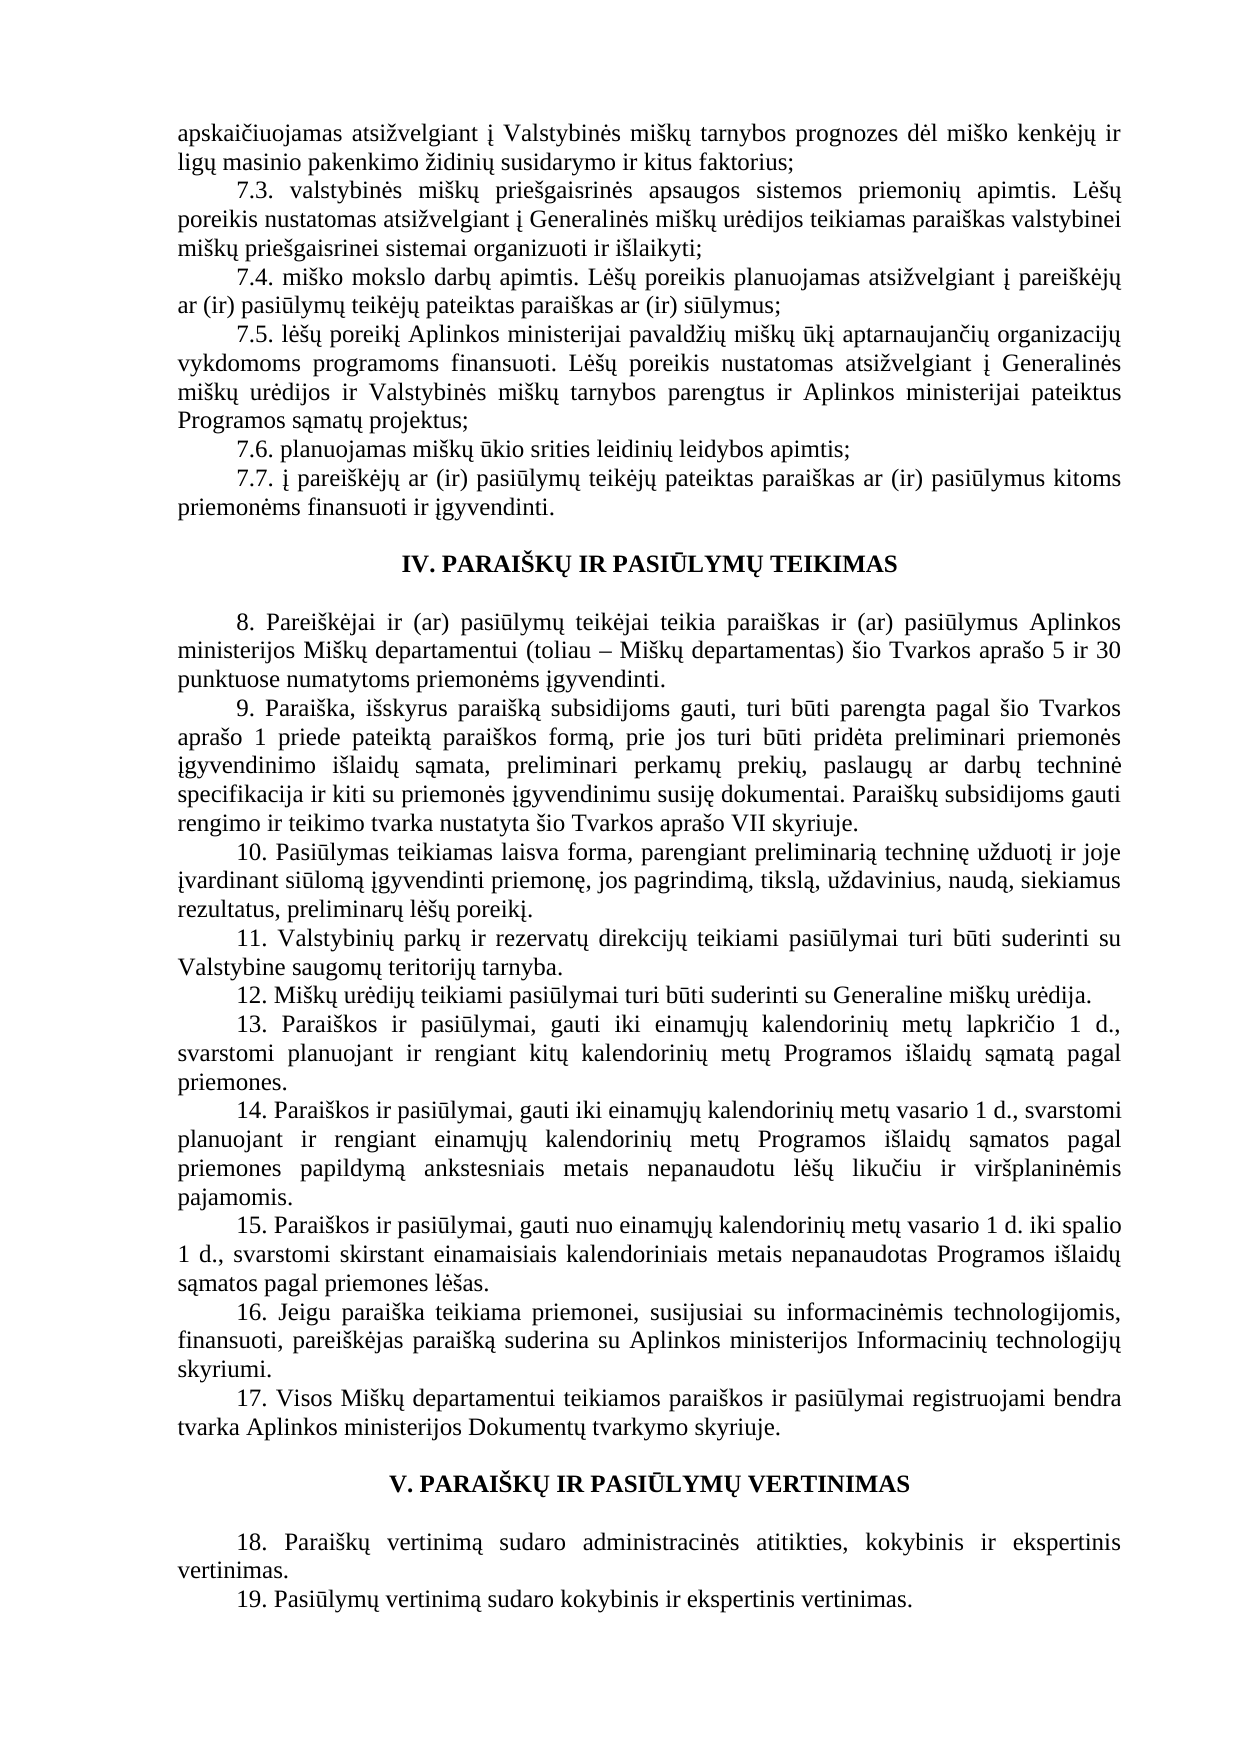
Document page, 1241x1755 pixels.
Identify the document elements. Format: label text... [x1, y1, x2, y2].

text 12. Miškų urėdijų teikiami pasiūlymai turi būti suderinti su Generaline miškų urėdija. [177, 981, 1122, 1009]
text 14. Paraiškos ir pasiūlymai, gauti iki einamųjų kalendorinių metų vasario 1 d., svarstomi planuojant ir rengiant einamųjų kalendorinių metų Programos išlaidų sąmatos pagal priemones papildymą ankstesniais metais nepanaudotu lėšų likučiu ir viršplaninėmis pajamomis. [177, 1096, 1122, 1211]
text 10. Pasiūlymas teikiamas laisva forma, parengiant preliminarią techninę užduotį ir joje įvardinant siūlomą įgyvendinti priemonę, jos pagrindimą, tikslą, uždavinius, naudą, siekiamus rezultatus, preliminarų lėšų poreikį. [177, 837, 1122, 923]
text 7.4. miško mokslo darbų apimtis. Lėšų poreikis planuojamas atsižvelgiant į pareiškėjų ar (ir) pasiūlymų teikėjų pateiktas paraiškas ar (ir) siūlymus; [177, 262, 1122, 319]
text 11. Valstybinių parkų ir rezervatų direkcijų teikiami pasiūlymai turi būti suderinti su Valstybine saugomų teritorijų tarnyba. [177, 923, 1122, 981]
text 15. Paraiškos ir pasiūlymai, gauti nuo einamųjų kalendorinių metų vasario 1 d. iki spalio 1 d., svarstomi skirstant einamaisiais kalendoriniais metais nepanaudotas Programos išlaidų sąmatos pagal priemones lėšas. [177, 1211, 1122, 1297]
text 7.6. planuojamas miškų ūkio srities leidinių leidybos apimtis; [177, 434, 1122, 463]
text 18. Paraiškų vertinimą sudaro administracinės atitikties, kokybinis ir ekspertinis vertinimas. [177, 1527, 1122, 1584]
text IV. PARAIŠKŲ IR PASIŪLYMŲ TEIKIMAS [177, 549, 1122, 578]
text 7.5. lėšų poreikį Aplinkos ministerijai pavaldžių miškų ūkį aptarnaujančių organizacijų vykdomoms programoms finansuoti. Lėšų poreikis nustatomas atsižvelgiant į Generalinės miškų urėdijos ir Valstybinės miškų tarnybos parengtus ir Aplinkos ministerijai pateiktus Programos sąmatų projektus; [177, 319, 1122, 434]
text 7.7. į pareiškėjų ar (ir) pasiūlymų teikėjų pateiktas paraiškas ar (ir) pasiūlymus kitoms priemonėms finansuoti ir įgyvendinti. [177, 463, 1122, 521]
text 9. Paraiška, išskyrus paraišką subsidijoms gauti, turi būti parengta pagal šio Tvarkos aprašo 1 priede pateiktą paraiškos formą, prie jos turi būti pridėta preliminari priemonės įgyvendinimo išlaidų sąmata, preliminari perkamų prekių, paslaugų ar darbų techninė specifikacija ir kiti su priemonės įgyvendinimu susiję dokumentai. Paraiškų subsidijoms gauti rengimo ir teikimo tvarka nustatyta šio Tvarkos aprašo VII skyriuje. [177, 693, 1122, 837]
text 7.3. valstybinės miškų priešgaisrinės apsaugos sistemos priemonių apimtis. Lėšų poreikis nustatomas atsižvelgiant į Generalinės miškų urėdijos teikiamas paraiškas valstybinei miškų priešgaisrinei sistemai organizuoti ir išlaikyti; [177, 176, 1122, 262]
text 19. Pasiūlymų vertinimą sudaro kokybinis ir ekspertinis vertinimas. [177, 1584, 1122, 1613]
text 17. Visos Miškų departamentui teikiamos paraiškos ir pasiūlymai registruojami bendra tvarka Aplinkos ministerijos Dokumentų tvarkymo skyriuje. [177, 1383, 1122, 1441]
text V. PARAIŠKŲ IR PASIŪLYMŲ VERTINIMAS [177, 1469, 1122, 1498]
text 13. Paraiškos ir pasiūlymai, gauti iki einamųjų kalendorinių metų lapkričio 1 d., svarstomi planuojant ir rengiant kitų kalendorinių metų Programos išlaidų sąmatą pagal priemones. [177, 1009, 1122, 1096]
text apskaičiuojamas atsižvelgiant į Valstybinės miškų tarnybos prognozes dėl miško kenkėjų ir ligų masinio pakenkimo židinių susidarymo ir kitus faktorius; [177, 118, 1122, 176]
text 8. Pareiškėjai ir (ar) pasiūlymų teikėjai teikia paraiškas ir (ar) pasiūlymus Aplinkos ministerijos Miškų departamentui (toliau – Miškų departamentas) šio Tvarkos aprašo 5 ir 30 punktuose numatytoms priemonėms įgyvendinti. [177, 607, 1122, 693]
text 16. Jeigu paraiška teikiama priemonei, susijusiai su informacinėmis technologijomis, finansuoti, pareiškėjas paraišką suderina su Aplinkos ministerijos Informacinių technologijų skyriumi. [177, 1297, 1122, 1383]
